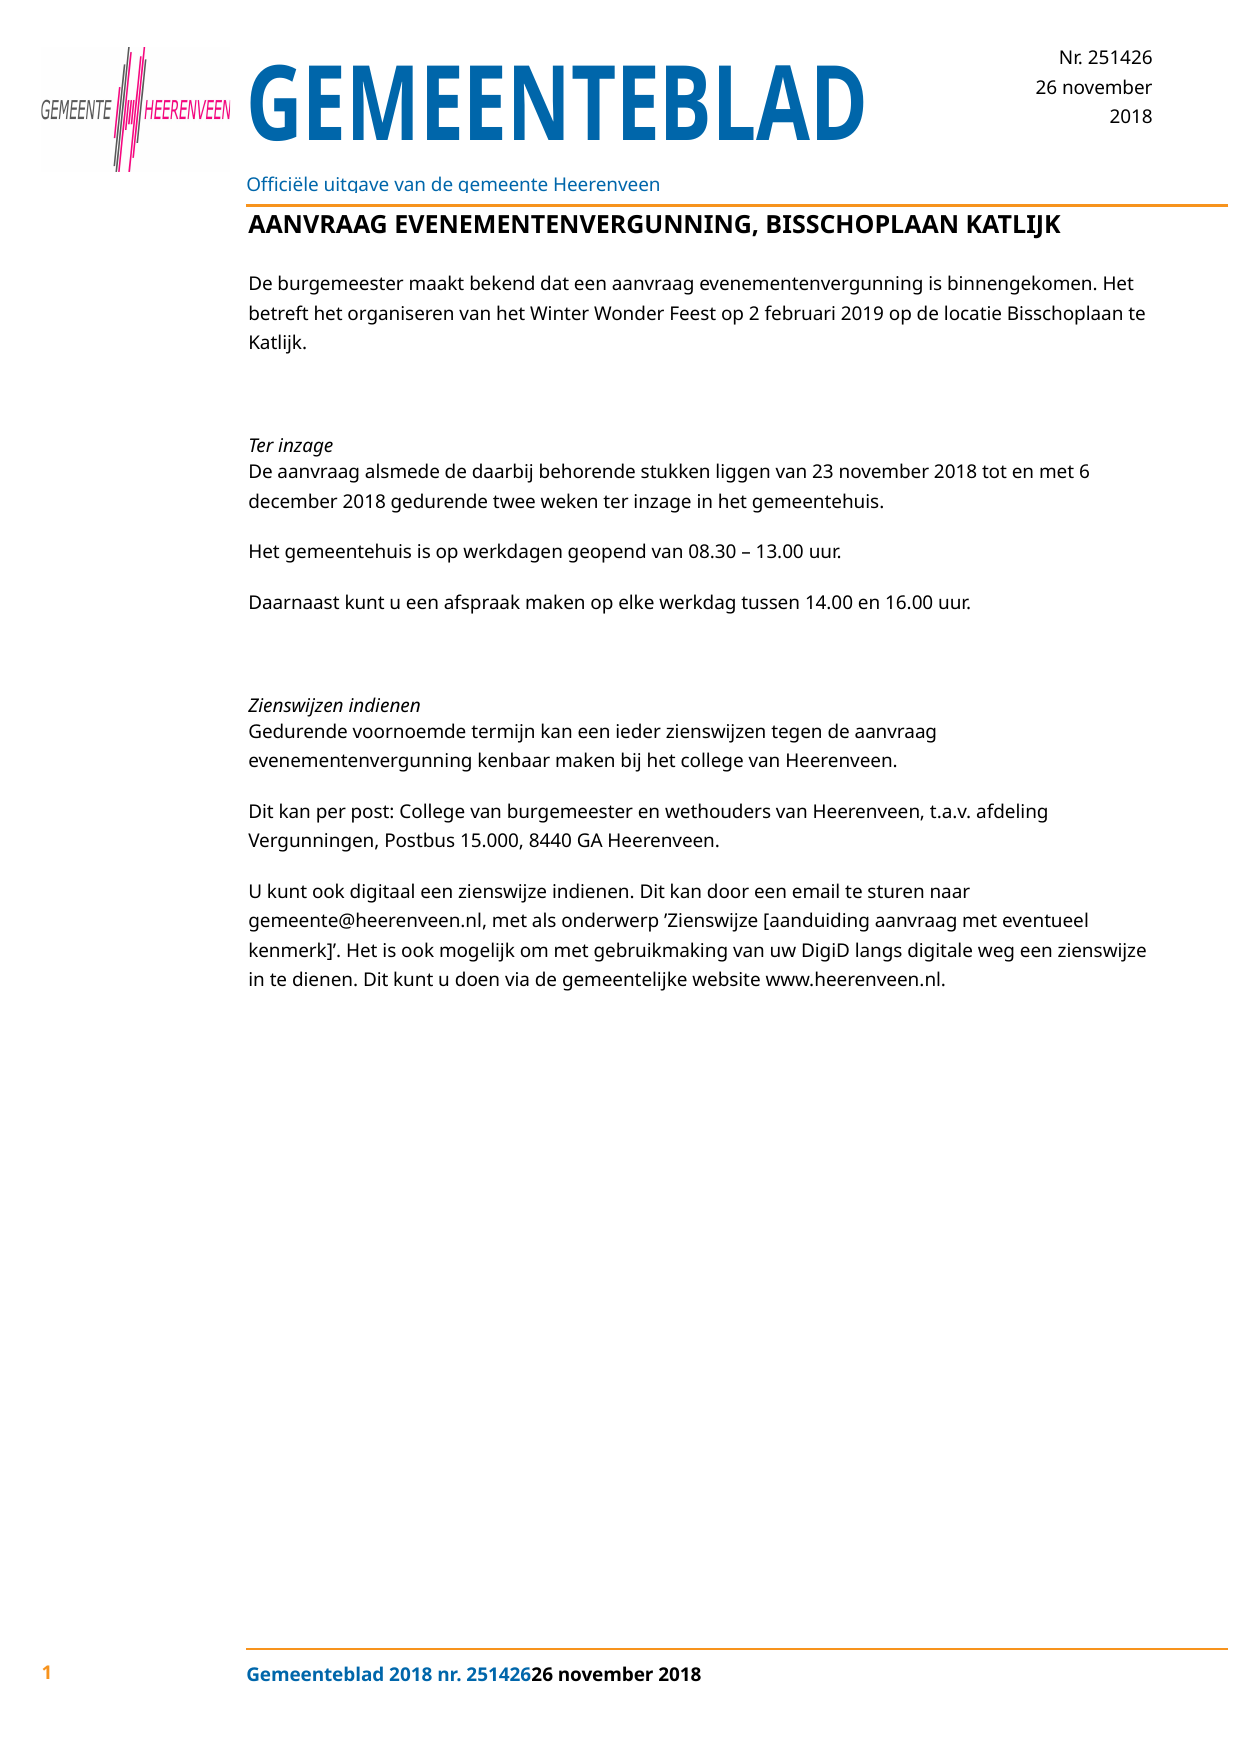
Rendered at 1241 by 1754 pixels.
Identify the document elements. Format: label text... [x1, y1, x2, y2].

text Gedurende voornoemde termijn kan een ieder zienswijzen tegen de aanvraag evenementenvergunning kenbaar maken bij het college van Heerenveen. [248, 718, 1152, 773]
text Ter inzage [248, 433, 1152, 458]
text AANVRAAG EVENEMENTENVERGUNNING, BISSCHOPLAAN KATLIJK [248, 207, 1152, 241]
text De burgemeester maakt bekend dat een aanvraag evenementenvergunning is binnengekomen. Het betreft het organiseren van het Winter Wonder Feest op 2 februari 2019 op de locatie Bisschoplaan te Katlijk. [248, 270, 1152, 355]
text De aanvraag alsmede de daarbij behorende stukken liggen van 23 november 2018 tot en met 6 december 2018 gedurende twee weken ter inzage in het gemeentehuis. [248, 458, 1152, 514]
picture [41, 47, 231, 172]
text Daarnaast kunt u een afspraak maken op elke werkdag tussen 14.00 en 16.00 uur. [248, 589, 1152, 614]
text Zienswijzen indienen [248, 692, 1152, 718]
text Het gemeentehuis is op werkdagen geopend van 08.30 – 13.00 uur. [248, 538, 1152, 564]
text Dit kan per post: College van burgemeester en wethouders van Heerenveen, t.a.v. afdeling Vergunningen, Postbus 15.000, 8440 GA Heerenveen. [248, 798, 1152, 853]
text U kunt ook digitaal een zienswijze indienen. Dit kan door een email te sturen naar gemeente@heerenveen.nl, met als onderwerp ’Zienswijze [aanduiding aanvraag met eventueel kenmerk]’. Het is ook mogelijk om met gebruikmaking van uw DigiD langs digitale weg een zienswijze in te dienen. Dit kunt u doen via de gemeentelijke website www.heerenveen.nl. [248, 878, 1152, 992]
